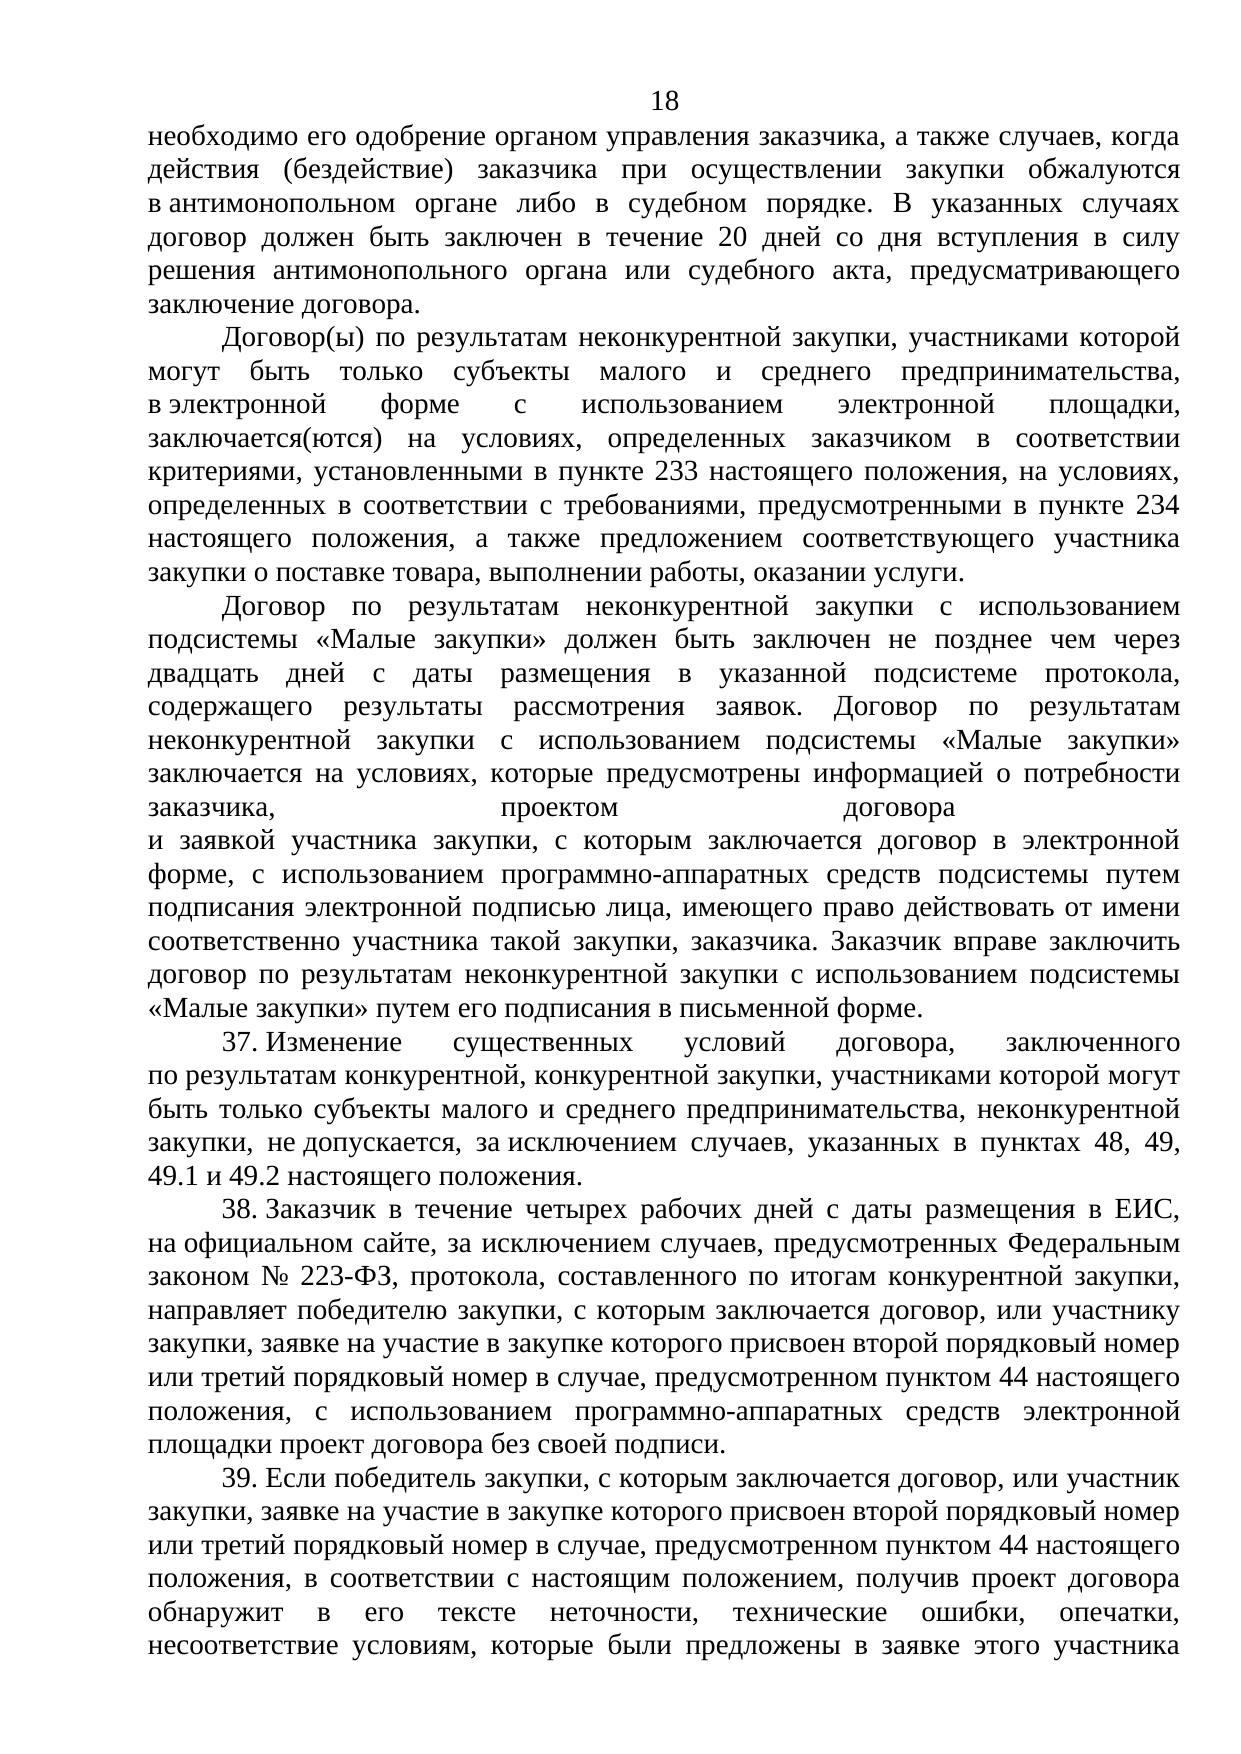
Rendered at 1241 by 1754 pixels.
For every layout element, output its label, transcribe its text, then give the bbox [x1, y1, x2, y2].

text 37. Изменение существенных условий договора, заключенного по результатам конкурентной, конкурентной закупки, участниками которой могут быть только субъекты малого и среднего предпринимательства, неконкурентной закупки, не допускается, за исключением случаев, указанных в пунктах 48, 49, 49.1 и 49.2 настоящего положения. [148, 1024, 1181, 1191]
text Договор(ы) по результатам неконкурентной закупки, участниками которой могут быть только субъекты малого и среднего предпринимательства, в электронной форме с использованием электронной площадки, заключается(ются) на условиях, определенных заказчиком в соответствии критериями, установленными в пункте 233 настоящего положения, на условиях, определенных в соответствии с требованиями, предусмотренными в пункте 234 настоящего положения, а также предложением соответствующего участника закупки о поставке товара, выполнении работы, оказании услуги. [148, 319, 1181, 588]
text Договор по результатам неконкурентной закупки с использованием подсистемы «Малые закупки» должен быть заключен не позднее чем через двадцать дней с даты размещения в указанной подсистеме протокола, содержащего результаты рассмотрения заявок. Договор по результатам неконкурентной закупки с использованием подсистемы «Малые закупки» заключается на условиях, которые предусмотрены информацией о потребности заказчика, проектом договора и заявкой участника закупки, с которым заключается договор в электронной форме, с использованием программно-аппаратных средств подсистемы путем подписания электронной подписью лица, имеющего право действовать от имени соответственно участника такой закупки, заказчика. Заказчик вправе заключить договор по результатам неконкурентной закупки с использованием подсистемы «Малые закупки» путем его подписания в письменной форме. [148, 588, 1181, 1024]
text 39. Если победитель закупки, с которым заключается договор, или участник закупки, заявке на участие в закупке которого присвоен второй порядковый номер или третий порядковый номер в случае, предусмотренном пунктом 44 настоящего положения, в соответствии с настоящим положением, получив проект договора обнаружит в его тексте неточности, технические ошибки, опечатки, несоответствие условиям, которые были предложены в заявке этого участника [148, 1460, 1181, 1661]
text необходимо его одобрение органом управления заказчика, а также случаев, когда действия (бездействие) заказчика при осуществлении закупки обжалуются в антимонопольном органе либо в судебном порядке. В указанных случаях договор должен быть заключен в течение 20 дней со дня вступления в силу решения антимонопольного органа или судебного акта, предусматривающего заключение договора. [148, 118, 1181, 319]
text 38. Заказчик в течение четырех рабочих дней с даты размещения в ЕИС, на официальном сайте, за исключением случаев, предусмотренных Федеральным законом № 223-ФЗ, протокола, составленного по итогам конкурентной закупки, направляет победителю закупки, с которым заключается договор, или участнику закупки, заявке на участие в закупке которого присвоен второй порядковый номер или третий порядковый номер в случае, предусмотренном пунктом 44 настоящего положения, с использованием программно-аппаратных средств электронной площадки проект договора без своей подписи. [148, 1191, 1181, 1460]
